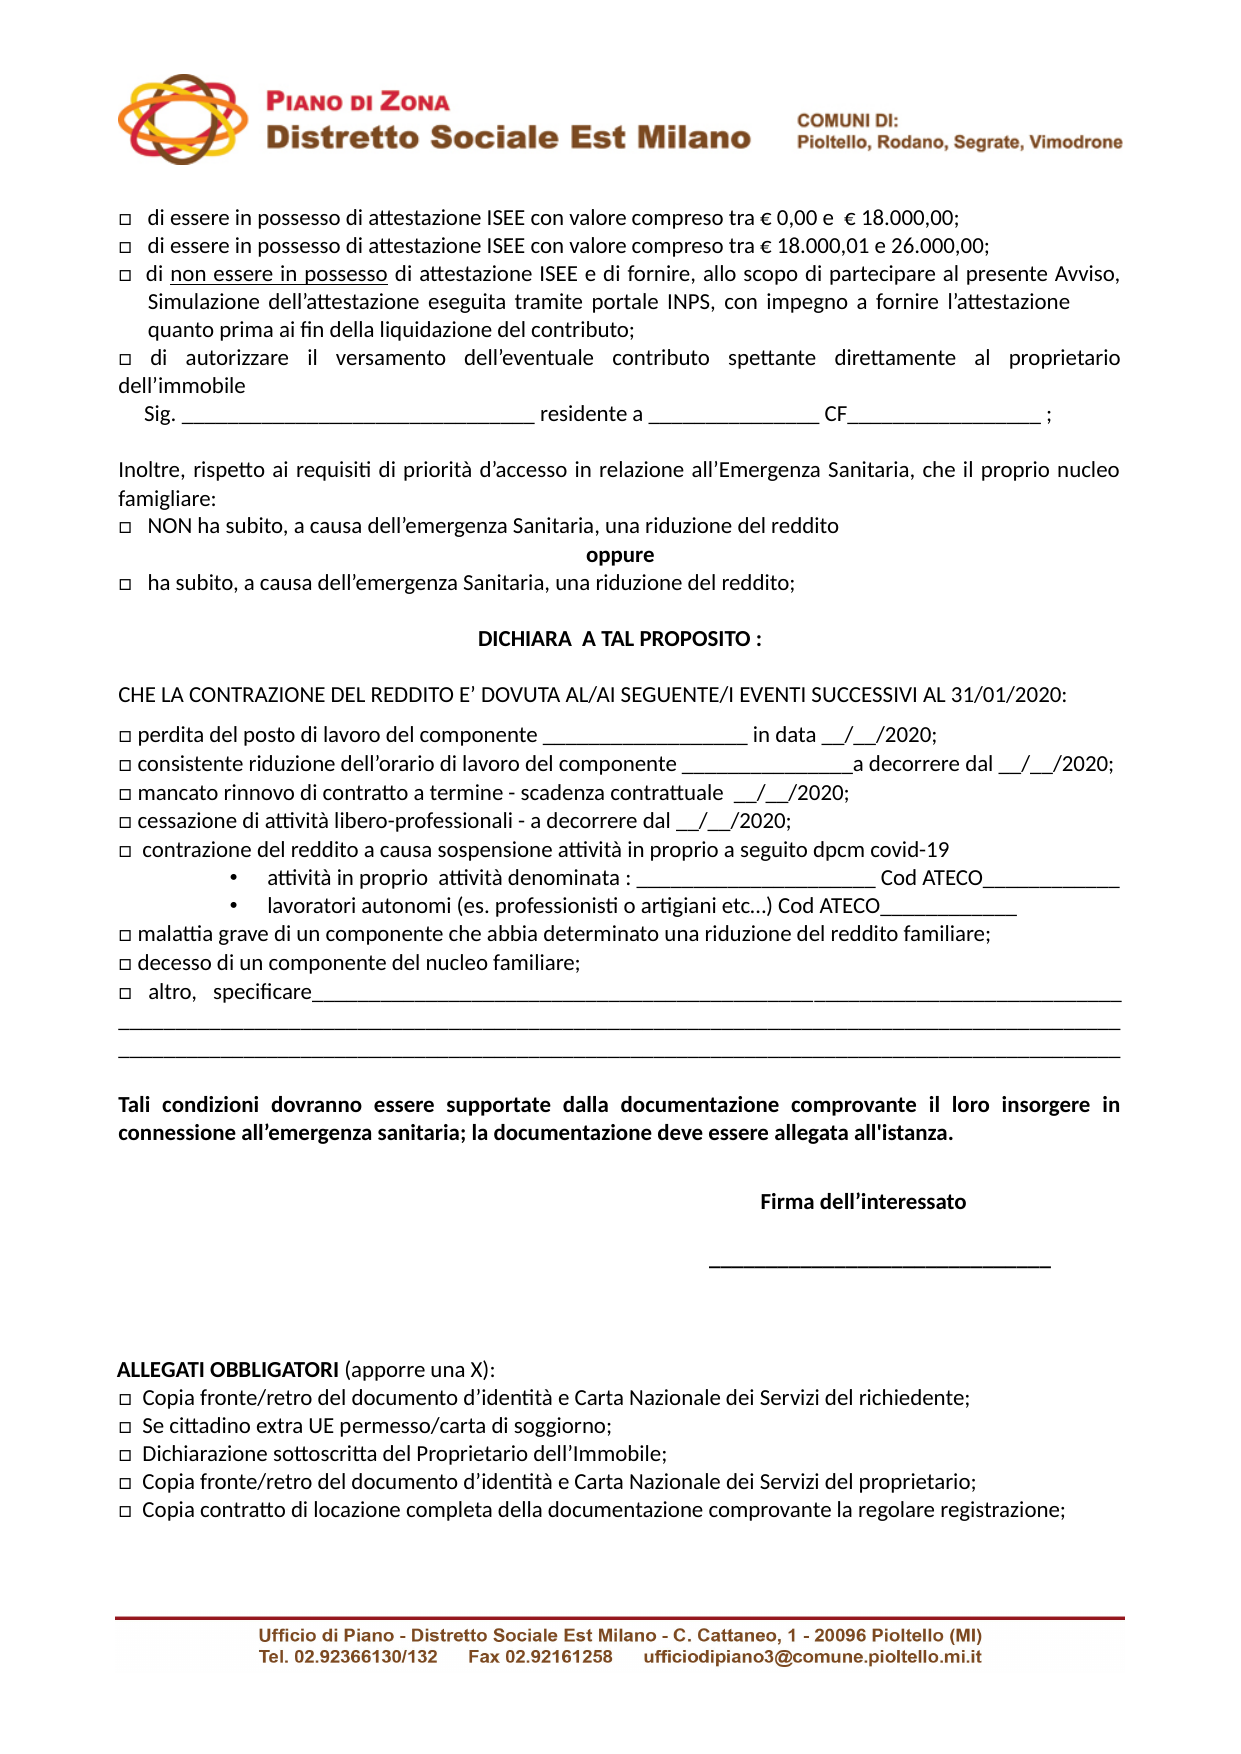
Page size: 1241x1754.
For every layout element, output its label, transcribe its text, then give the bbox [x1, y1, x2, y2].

text □ ha subito, a causa dell’emergenza Sanitaria, una riduzione del reddito; [118, 568, 1122, 596]
text □ mancato rinnovo di contratto a termine - scadenza contrattuale __/__/2020; [118, 778, 1122, 806]
text □ consistente riduzione dell’orario di lavoro del componente _______________a decorrere dal __/__/2020; [118, 749, 1122, 777]
text □ contrazione del reddito a causa sospensione attività in proprio a seguito dpcm covid-19 [118, 835, 1122, 863]
text □ di non essere in possesso di attestazione ISEE e di fornire, allo scopo di partecipare al presente Avviso, Simulazione dell’attestazione eseguita tramite portale INPS, con impegno a fornire l’attestazione quanto prima ai fin della liquidazione del contributo; [118, 259, 1122, 343]
text □ Copia fronte/retro del documento d’identità e Carta Nazionale dei Servizi del proprietario; [118, 1467, 1122, 1495]
text □ decesso di un componente del nucleo familiare; [118, 948, 1122, 976]
text □ malattia grave di un componente che abbia determinato una riduzione del reddito familiare; [118, 919, 1122, 948]
text □ di essere in possesso di attestazione ISEE con valore compreso tra € 18.000,01 e 26.000,00; [118, 231, 1122, 259]
text □ Se cittadino extra UE permesso/carta di soggiorno; [118, 1411, 1122, 1439]
text □ di essere in possesso di attestazione ISEE con valore compreso tra € 0,00 e € 18.000,00; [118, 203, 1122, 231]
text □ cessazione di attività libero-professionali - a decorrere dal __/__/2020; [118, 806, 1122, 834]
list attività in proprio attività denominata : _____________________ Cod ATECO____________ [229, 863, 1122, 892]
text □ di autorizzare il versamento dell’eventuale contributo spettante direttamente al proprietario dell’immobile [118, 343, 1122, 399]
text □ Copia contratto di locazione completa della documentazione comprovante la regolare registrazione; [118, 1495, 1122, 1523]
text oppure [118, 540, 1122, 568]
text Firma dell’interessato [118, 1187, 1122, 1215]
text Tali condizioni dovranno essere supportate dalla documentazione comprovante il loro insorgere in connessione all’emergenza sanitaria; la documentazione deve essere allegata all'istanza. [118, 1090, 1122, 1146]
text ALLEGATI OBBLIGATORI (apporre una X): [117, 1355, 1122, 1383]
text □ Dichiarazione sottoscritta del Proprietario dell’Immobile; [118, 1439, 1122, 1467]
text □ Copia fronte/retro del documento d’identità e Carta Nazionale dei Servizi del richiedente; [118, 1383, 1122, 1411]
text □ altro, specificare_______________________________________________________________________ ________________________________________________________________________________________________________________________________________________________________________________ [118, 977, 1122, 1061]
text □ NON ha subito, a causa dell’emergenza Sanitaria, una riduzione del reddito [118, 512, 1122, 540]
text CHE LA CONTRAZIONE DEL REDDITO E’ DOVUTA AL/AI SEGUENTE/I EVENTI SUCCESSIVI AL 31/01/2020: [118, 680, 1122, 708]
text ______________________________ [118, 1243, 1122, 1271]
text Sig. _______________________________ residente a _______________ CF_________________ ; [118, 399, 1122, 428]
list lavoratori autonomi (es. professionisti o artigiani etc…) Cod ATECO____________ [229, 892, 1122, 919]
text □ perdita del posto di lavoro del componente __________________ in data __/__/2020; [118, 720, 1122, 748]
text DICHIARA A TAL PROPOSITO : [118, 624, 1122, 652]
text Inoltre, rispetto ai requisiti di priorità d’accesso in relazione all’Emergenza Sanitaria, che il proprio nucleo famigliare: [118, 456, 1122, 512]
